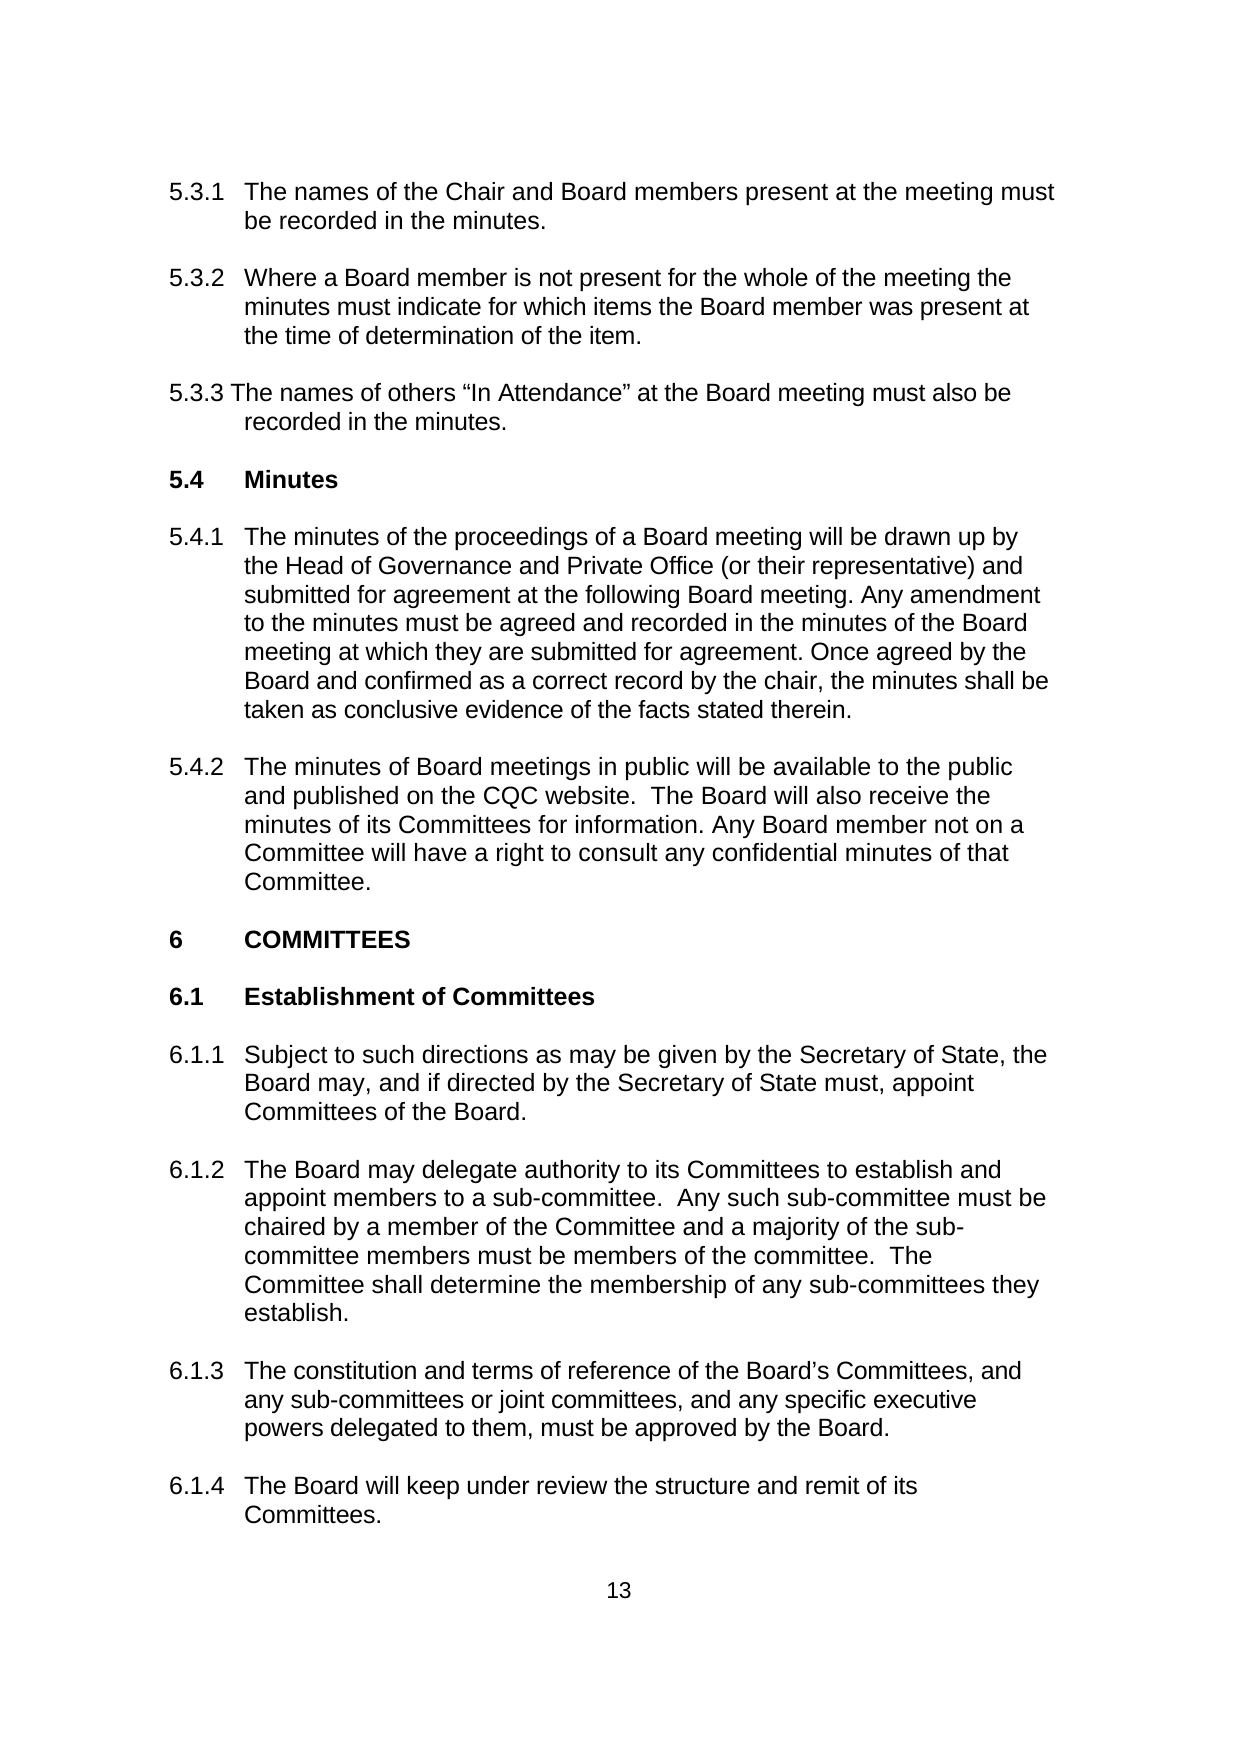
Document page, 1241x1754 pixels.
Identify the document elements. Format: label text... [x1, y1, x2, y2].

text 5.3.1 The names of the Chair and Board members present at the meeting must be recorded in the minutes. [169, 177, 1059, 235]
text 5.4.1 The minutes of the proceedings of a Board meeting will be drawn up by the Head of Governance and Private Office (or their representative) and submitted for agreement at the following Board meeting. Any amendment to the minutes must be agreed and recorded in the minutes of the Board meeting at which they are submitted for agreement. Once agreed by the Board and confirmed as a correct record by the chair, the minutes shall be taken as conclusive evidence of the facts stated therein. [169, 522, 1059, 723]
text 6.1.2 The Board may delegate authority to its Committees to establish and appoint members to a sub-committee. Any such sub-committee must be chaired by a member of the Committee and a majority of the sub-committee members must be members of the committee. The Committee shall determine the membership of any sub-committees they establish. [169, 1155, 1059, 1327]
subtitle 5.4 Minutes [169, 465, 1059, 493]
text 6.1.1 Subject to such directions as may be given by the Secretary of State, the Board may, and if directed by the Secretary of State must, appoint Committees of the Board. [169, 1040, 1059, 1126]
text 5.3.2 Where a Board member is not present for the whole of the meeting the minutes must indicate for which items the Board member was present at the time of determination of the item. [169, 263, 1059, 350]
text 5.3.3 The names of others “In Attendance” at the Board meeting must also be recorded in the minutes. [169, 378, 1059, 436]
text 6.1.3 The constitution and terms of reference of the Board’s Committees, and any sub-committees or joint committees, and any specific executive powers delegated to them, must be approved by the Board. [169, 1356, 1059, 1442]
text 6 COMMITTEES [169, 925, 1059, 953]
text 6.1 Establishment of Committees [169, 982, 1059, 1011]
text 6.1.4 The Board will keep under review the structure and remit of its Committees. [169, 1471, 1059, 1528]
text 5.4.2 The minutes of Board meetings in public will be available to the public and published on the CQC website. The Board will also receive the minutes of its Committees for information. Any Board member not on a Committee will have a right to consult any confidential minutes of that Committee. [169, 752, 1059, 896]
